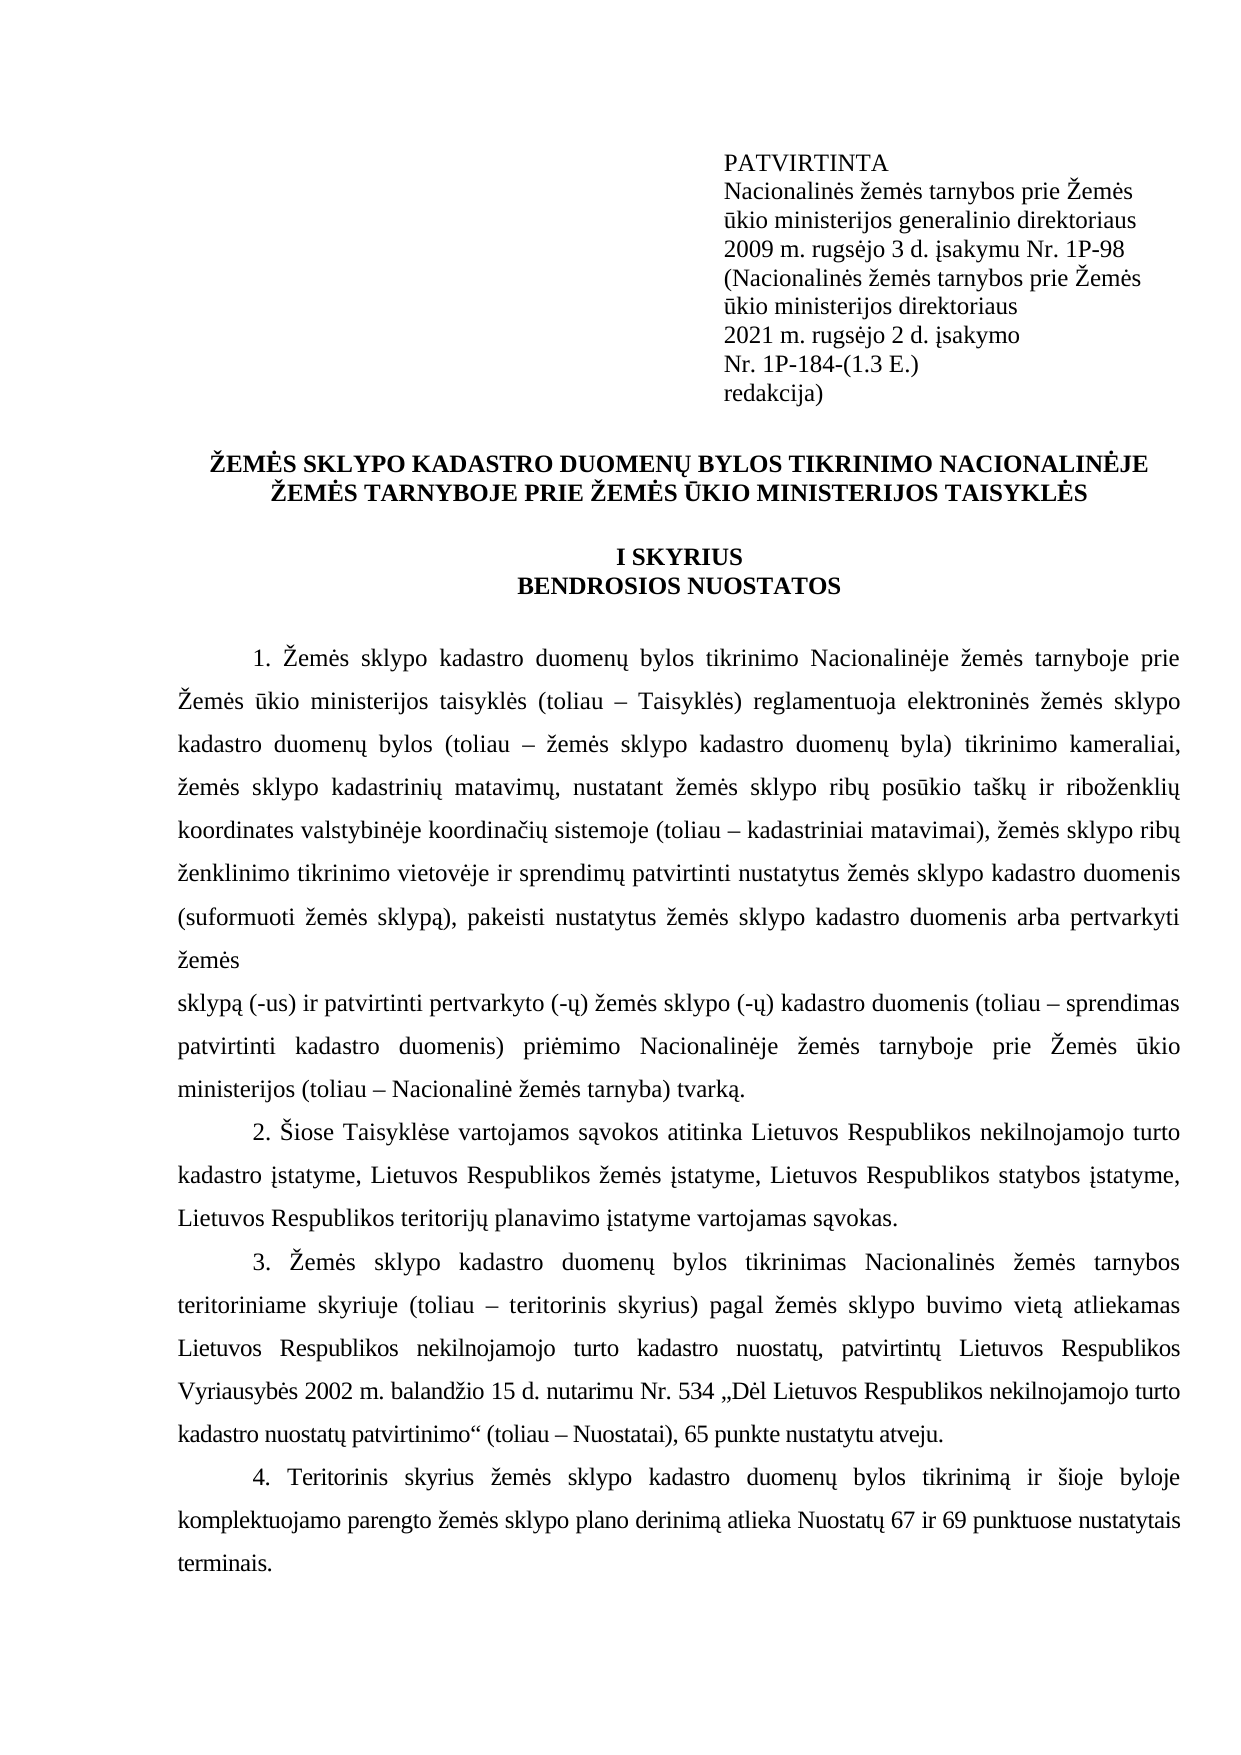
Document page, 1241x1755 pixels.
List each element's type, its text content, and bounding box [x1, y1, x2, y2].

text I SKYRIUS [177, 542, 1181, 571]
text žemės sklypo kadastro duomenų bylos tikrinimo nacionalinėje žemės tarnyboje prie žemės ūkio ministerijos TAISYKLĖS [177, 449, 1181, 507]
text 2. Šiose Taisyklėse vartojamos sąvokos atitinka Lietuvos Respublikos nekilnojamojo turto kadastro įstatyme, Lietuvos Respublikos žemės įstatyme, Lietuvos Respublikos statybos įstatyme, Lietuvos Respublikos teritorijų planavimo įstatyme vartojamas sąvokas. [177, 1117, 1181, 1232]
text (Nacionalinės žemės tarnybos prie Žemės [723, 263, 1181, 291]
text BENDROSIOS NUOSTATOS [177, 571, 1181, 600]
text 1. Žemės sklypo kadastro duomenų bylos tikrinimo Nacionalinėje žemės tarnyboje prie Žemės ūkio ministerijos taisyklės (toliau – Taisyklės) reglamentuoja elektroninės žemės sklypo kadastro duomenų bylos (toliau – žemės sklypo kadastro duomenų byla) tikrinimo kameraliai, žemės sklypo kadastrinių matavimų, nustatant žemės sklypo ribų posūkio taškų ir riboženklių koordinates valstybinėje koordinačių sistemoje (toliau – kadastriniai matavimai), žemės sklypo ribų ženklinimo tikrinimo vietovėje ir sprendimų patvirtinti nustatytus žemės sklypo kadastro duomenis (suformuoti žemės sklypą), pakeisti nustatytus žemės sklypo kadastro duomenis arba pertvarkyti žemės sklypą (-us) ir patvirtinti pertvarkyto (-ų) žemės sklypo (-ų) kadastro duomenis (toliau – sprendimas patvirtinti kadastro duomenis) priėmimo Nacionalinėje žemės tarnyboje prie Žemės ūkio ministerijos (toliau – Nacionalinė žemės tarnyba) tvarką. [177, 643, 1181, 1103]
text 4. Teritorinis skyrius žemės sklypo kadastro duomenų bylos tikrinimą ir šioje byloje komplektuojamo parengto žemės sklypo plano derinimą atlieka Nuostatų 67 ir 69 punktuose nustatytais terminais. [177, 1462, 1181, 1577]
text Nacionalinės žemės tarnybos prie Žemės [723, 176, 1181, 205]
text Nr. 1P-184-(1.3 E.) [723, 349, 1181, 378]
text redakcija) [723, 378, 1181, 406]
text ūkio ministerijos generalinio direktoriaus [723, 205, 1181, 234]
text 2009 m. rugsėjo 3 d. įsakymu Nr. 1P-98 [723, 234, 1181, 263]
text PATVIRTINTA [177, 148, 1181, 176]
text 3. Žemės sklypo kadastro duomenų bylos tikrinimas Nacionalinės žemės tarnybos teritoriniame skyriuje (toliau – teritorinis skyrius) pagal žemės sklypo buvimo vietą atliekamas Lietuvos Respublikos nekilnojamojo turto kadastro nuostatų, patvirtintų Lietuvos Respublikos Vyriausybės 2002 m. balandžio 15 d. nutarimu Nr. 534 „Dėl Lietuvos Respublikos nekilnojamojo turto kadastro nuostatų patvirtinimo“ (toliau – Nuostatai), 65 punkte nustatytu atveju. [177, 1247, 1181, 1448]
text 2021 m. rugsėjo 2 d. įsakymo [723, 320, 1181, 349]
text ūkio ministerijos direktoriaus [723, 291, 1181, 320]
